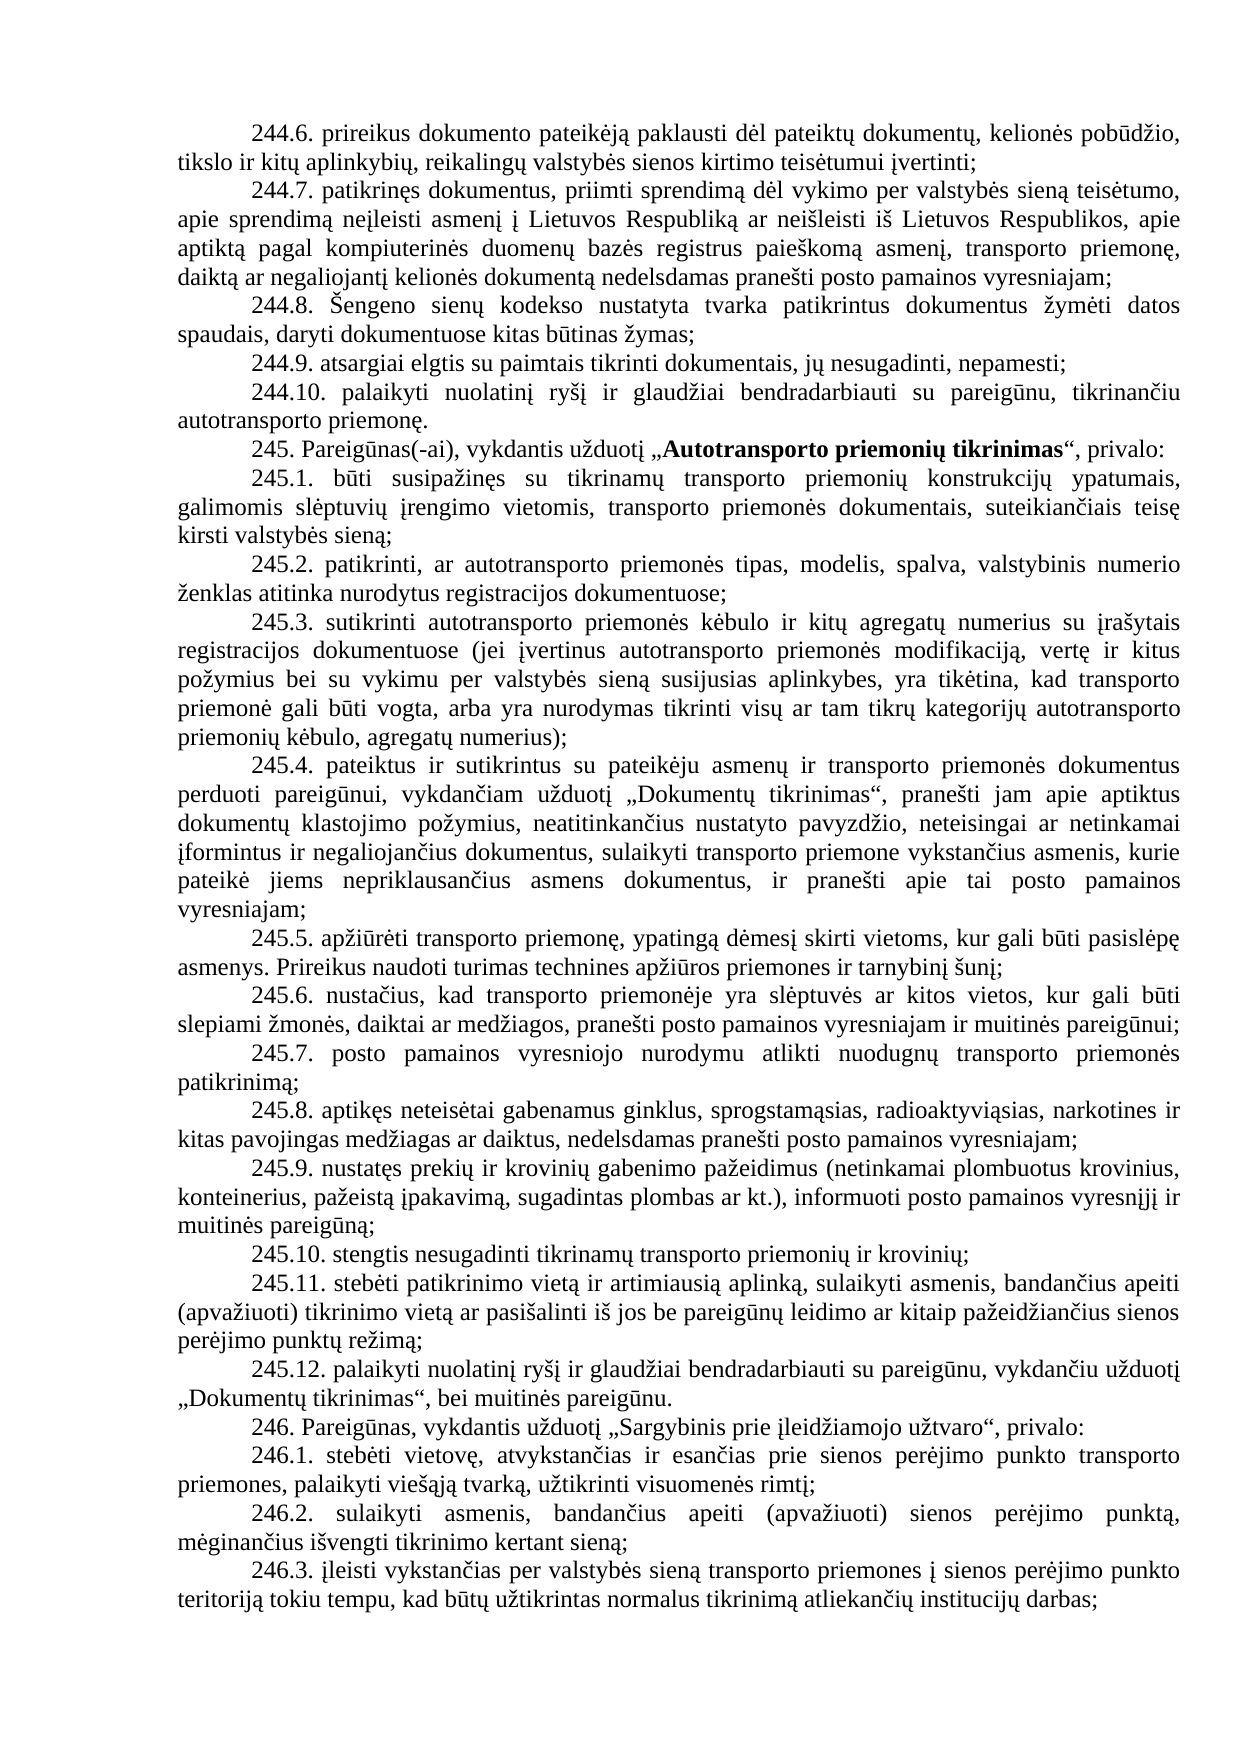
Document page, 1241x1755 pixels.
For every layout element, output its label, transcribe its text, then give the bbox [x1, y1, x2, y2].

text 244.6. prireikus dokumento pateikėją paklausti dėl pateiktų dokumentų, kelionės pobūdžio, tikslo ir kitų aplinkybių, reikalingų valstybės sienos kirtimo teisėtumui įvertinti; [177, 118, 1181, 176]
text 245.11. stebėti patikrinimo vietą ir artimiausią aplinką, sulaikyti asmenis, bandančius apeiti (apvažiuoti) tikrinimo vietą ar pasišalinti iš jos be pareigūnų leidimo ar kitaip pažeidžiančius sienos perėjimo punktų režimą; [177, 1268, 1181, 1354]
text 246.3. įleisti vykstančias per valstybės sieną transporto priemones į sienos perėjimo punkto teritoriją tokiu tempu, kad būtų užtikrintas normalus tikrinimą atliekančių institucijų darbas; [177, 1556, 1181, 1613]
text 245.1. būti susipažinęs su tikrinamų transporto priemonių konstrukcijų ypatumais, galimomis slėptuvių įrengimo vietomis, transporto priemonės dokumentais, suteikiančiais teisę kirsti valstybės sieną; [177, 463, 1181, 549]
text 245.2. patikrinti, ar autotransporto priemonės tipas, modelis, spalva, valstybinis numerio ženklas atitinka nurodytus registracijos dokumentuose; [177, 549, 1181, 607]
text 245.6. nustačius, kad transporto priemonėje yra slėptuvės ar kitos vietos, kur gali būti slepiami žmonės, daiktai ar medžiagos, pranešti posto pamainos vyresniajam ir muitinės pareigūnui; [177, 981, 1181, 1038]
text 245.4. pateiktus ir sutikrintus su pateikėju asmenų ir transporto priemonės dokumentus perduoti pareigūnui, vykdančiam užduotį „Dokumentų tikrinimas“, pranešti jam apie aptiktus dokumentų klastojimo požymius, neatitinkančius nustatyto pavyzdžio, neteisingai ar netinkamai įformintus ir negaliojančius dokumentus, sulaikyti transporto priemone vykstančius asmenis, kurie pateikė jiems nepriklausančius asmens dokumentus, ir pranešti apie tai posto pamainos vyresniajam; [177, 751, 1181, 923]
text 245.9. nustatęs prekių ir krovinių gabenimo pažeidimus (netinkamai plombuotus krovinius, konteinerius, pažeistą įpakavimą, sugadintas plombas ar kt.), informuoti posto pamainos vyresnįjį ir muitinės pareigūną; [177, 1153, 1181, 1239]
text 244.8. Šengeno sienų kodekso nustatyta tvarka patikrintus dokumentus žymėti datos spaudais, daryti dokumentuose kitas būtinas žymas; [177, 291, 1181, 348]
text 245.10. stengtis nesugadinti tikrinamų transporto priemonių ir krovinių; [177, 1239, 1181, 1268]
text 244.7. patikrinęs dokumentus, priimti sprendimą dėl vykimo per valstybės sieną teisėtumo, apie sprendimą neįleisti asmenį į Lietuvos Respubliką ar neišleisti iš Lietuvos Respublikos, apie aptiktą pagal kompiuterinės duomenų bazės registrus paieškomą asmenį, transporto priemonę, daiktą ar negaliojantį kelionės dokumentą nedelsdamas pranešti posto pamainos vyresniajam; [177, 176, 1181, 291]
text 245.5. apžiūrėti transporto priemonę, ypatingą dėmesį skirti vietoms, kur gali būti pasislėpę asmenys. Prireikus naudoti turimas technines apžiūros priemones ir tarnybinį šunį; [177, 923, 1181, 981]
text 246.2. sulaikyti asmenis, bandančius apeiti (apvažiuoti) sienos perėjimo punktą, mėginančius išvengti tikrinimo kertant sieną; [177, 1498, 1181, 1556]
text 245.12. palaikyti nuolatinį ryšį ir glaudžiai bendradarbiauti su pareigūnu, vykdančiu užduotį „Dokumentų tikrinimas“, bei muitinės pareigūnu. [177, 1354, 1181, 1412]
text 244.9. atsargiai elgtis su paimtais tikrinti dokumentais, jų nesugadinti, nepamesti; [177, 348, 1181, 377]
text 244.10. palaikyti nuolatinį ryšį ir glaudžiai bendradarbiauti su pareigūnu, tikrinančiu autotransporto priemonę. [177, 377, 1181, 434]
text 245.7. posto pamainos vyresniojo nurodymu atlikti nuodugnų transporto priemonės patikrinimą; [177, 1038, 1181, 1096]
text 245.8. aptikęs neteisėtai gabenamus ginklus, sprogstamąsias, radioaktyviąsias, narkotines ir kitas pavojingas medžiagas ar daiktus, nedelsdamas pranešti posto pamainos vyresniajam; [177, 1096, 1181, 1153]
text 245.3. sutikrinti autotransporto priemonės kėbulo ir kitų agregatų numerius su įrašytais registracijos dokumentuose (jei įvertinus autotransporto priemonės modifikaciją, vertę ir kitus požymius bei su vykimu per valstybės sieną susijusias aplinkybes, yra tikėtina, kad transporto priemonė gali būti vogta, arba yra nurodymas tikrinti visų ar tam tikrų kategorijų autotransporto priemonių kėbulo, agregatų numerius); [177, 607, 1181, 751]
text 245. Pareigūnas(-ai), vykdantis užduotį „Autotransporto priemonių tikrinimas“, privalo: [177, 434, 1181, 463]
text 246.1. stebėti vietovę, atvykstančias ir esančias prie sienos perėjimo punkto transporto priemones, palaikyti viešąją tvarką, užtikrinti visuomenės rimtį; [177, 1441, 1181, 1498]
text 246. Pareigūnas, vykdantis užduotį „Sargybinis prie įleidžiamojo užtvaro“, privalo: [177, 1412, 1181, 1441]
